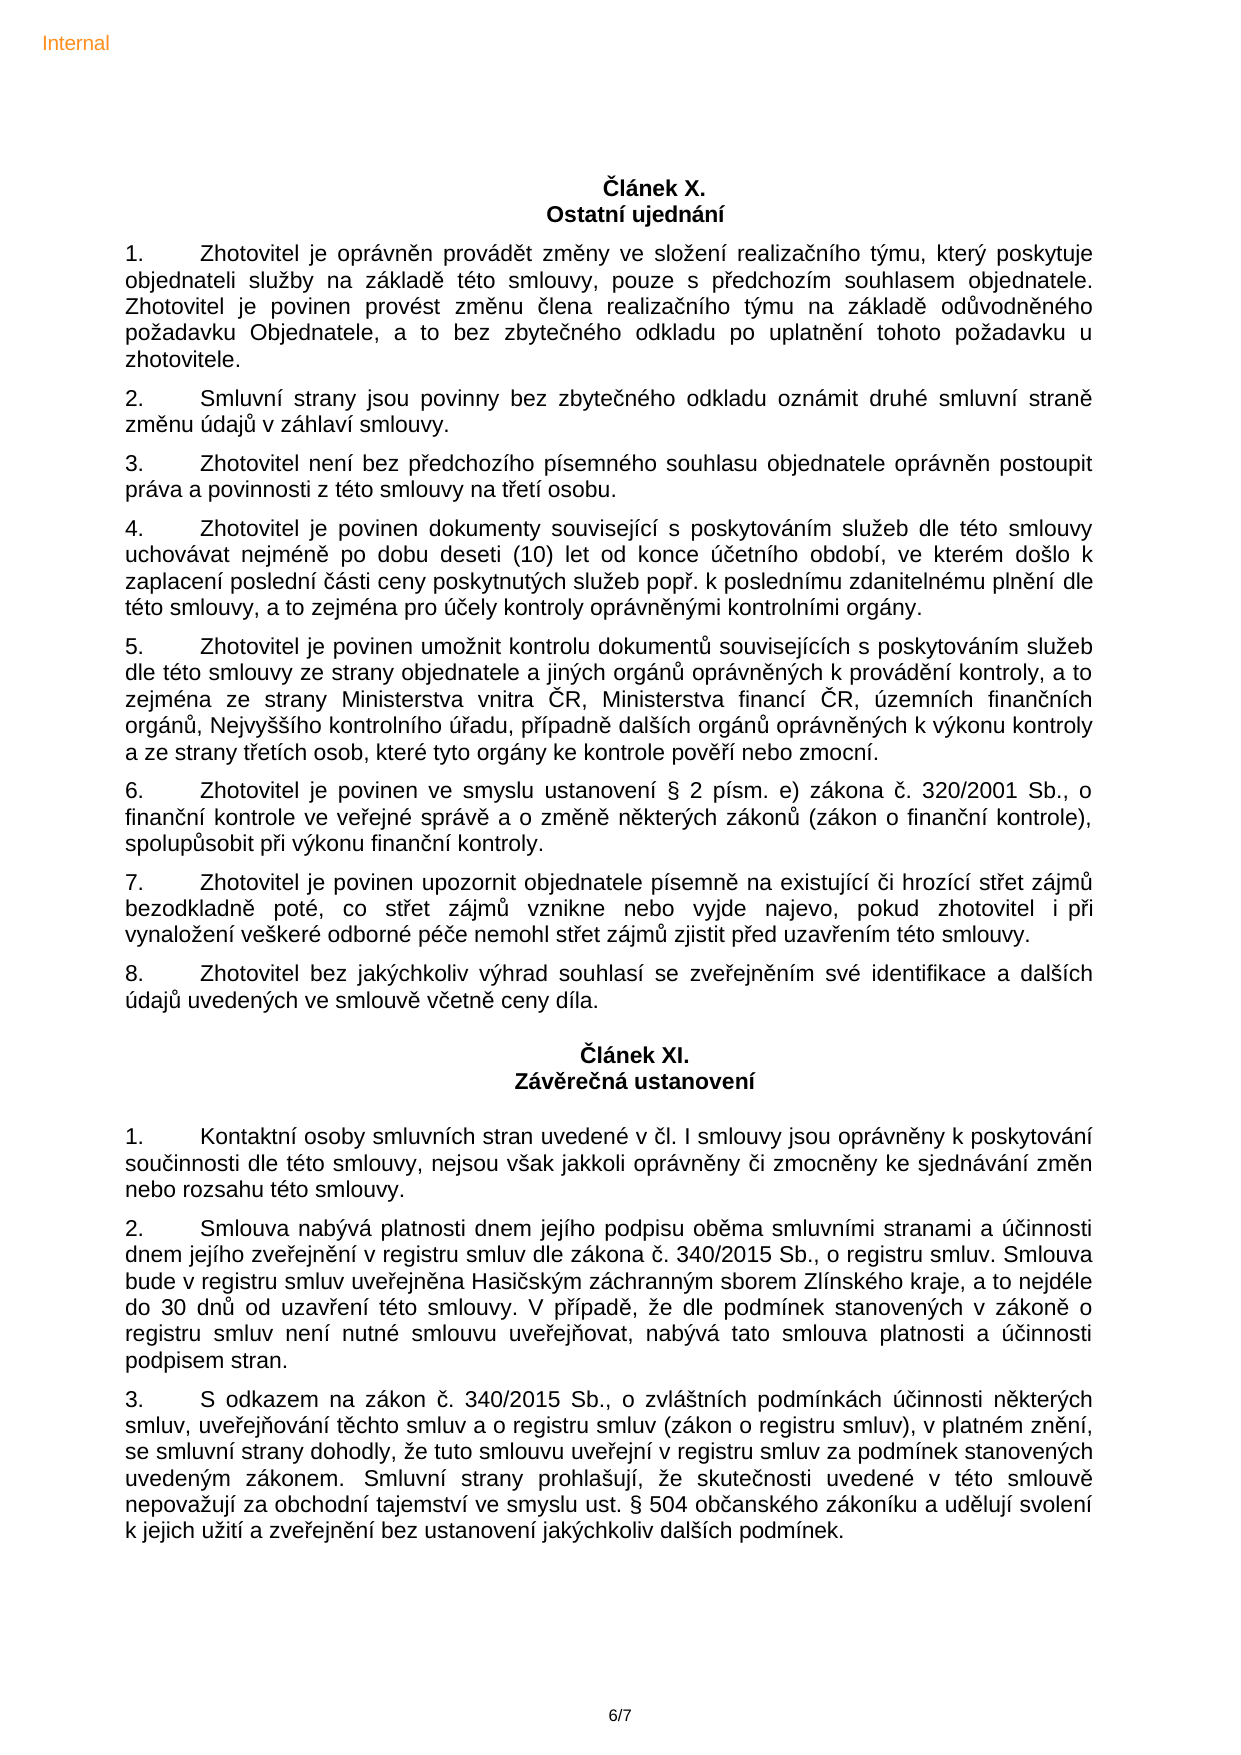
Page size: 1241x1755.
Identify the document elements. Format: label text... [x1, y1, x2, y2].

list Zhotovitel bez jakýchkoliv výhrad souhlasí se zveřejněním své identifikace a dalších údajů uvedených ve smlouvě včetně ceny díla. [125, 960, 1093, 1013]
list Smlouva nabývá platnosti dnem jejího podpisu oběma smluvními stranami a účinnosti dnem jejího zveřejnění v registru smluv dle zákona č. 340/2015 Sb., o registru smluv. Smlouva bude v registru smluv uveřejněna Hasičským záchranným sborem Zlínského kraje, a to nejdéle do 30 dnů od uzavření této smlouvy. V případě, že dle podmínek stanovených v zákoně o registru smluv není nutné smlouvu uveřejňovat, nabývá tato smlouva platnosti a účinnosti podpisem stran. [125, 1215, 1093, 1373]
list Smluvní strany jsou povinny bez zbytečného odkladu oznámit druhé smluvní straně změnu údajů v záhlaví smlouvy. [125, 384, 1093, 437]
list Zhotovitel je povinen umožnit kontrolu dokumentů souvisejících s poskytováním služeb dle této smlouvy ze strany objednatele a jiných orgánů oprávněných k provádění kontroly, a to zejména ze strany Ministerstva vnitra ČR, Ministerstva financí ČR, územních finančních orgánů, Nejvyššího kontrolního úřadu, případně dalších orgánů oprávněných k výkonu kontroly a ze strany třetích osob, které tyto orgány ke kontrole pověří nebo zmocní. [125, 633, 1094, 765]
list Zhotovitel je povinen ve smyslu ustanovení § 2 písm. e) zákona č. 320/2001 Sb., o finanční kontrole ve veřejné správě a o změně některých zákonů (zákon o finanční kontrole), spolupůsobit při výkonu finanční kontroly. [125, 777, 1093, 856]
list Zhotovitel je oprávněn provádět změny ve složení realizačního týmu, který poskytuje objednateli služby na základě této smlouvy, pouze s předchozím souhlasem objednatele. Zhotovitel je povinen provést změnu člena realizačního týmu na základě odůvodněného požadavku Objednatele, a to bez zbytečného odkladu po uplatnění tohoto požadavku u zhotovitele. [125, 240, 1093, 372]
list Zhotovitel není bez předchozího písemného souhlasu objednatele oprávněn postoupit práva a povinnosti z této smlouvy na třetí osobu. [125, 450, 1093, 502]
subtitle Článek XI. Závěrečná ustanovení [514, 1042, 801, 1095]
list S odkazem na zákon č. 340/2015 Sb., o zvláštních podmínkách účinnosti některých smluv, uveřejňování těchto smluv a o registru smluv (zákon o registru smluv), v platném znění, se smluvní strany dohodly, že tuto smlouvu uveřejní v registru smluv za podmínek stanovených uvedeným zákonem. Smluvní strany prohlašují, že skutečnosti uvedené v této smlouvě nepovažují za obchodní tajemství ve smyslu ust. § 504 občanského zákoníku a udělují svolení k jejich užití a zveřejnění bez ustanovení jakýchkoliv dalších podmínek. [125, 1386, 1093, 1544]
list Zhotovitel je povinen upozornit objednatele písemně na existující či hrozící střet zájmů bezodkladně poté, co střet zájmů vznikne nebo vyjde najevo, pokud zhotovitel i při vynaložení veškeré odborné péče nemohl střet zájmů zjistit před uzavřením této smlouvy. [125, 869, 1093, 948]
list Zhotovitel je povinen dokumenty související s poskytováním služeb dle této smlouvy uchovávat nejméně po dobu deseti (10) let od konce účetního období, ve kterém došlo k zaplacení poslední části ceny poskytnutých služeb popř. k poslednímu zdanitelnému plnění dle této smlouvy, a to zejména pro účely kontroly oprávněnými kontrolními orgány. [125, 515, 1093, 620]
list Kontaktní osoby smluvních stran uvedené v čl. I smlouvy jsou oprávněny k poskytování součinnosti dle této smlouvy, nejsou však jakkoli oprávněny či zmocněny ke sjednávání změn nebo rozsahu této smlouvy. [125, 1123, 1093, 1202]
subtitle Článek X. Ostatní ujednání [545, 175, 726, 228]
